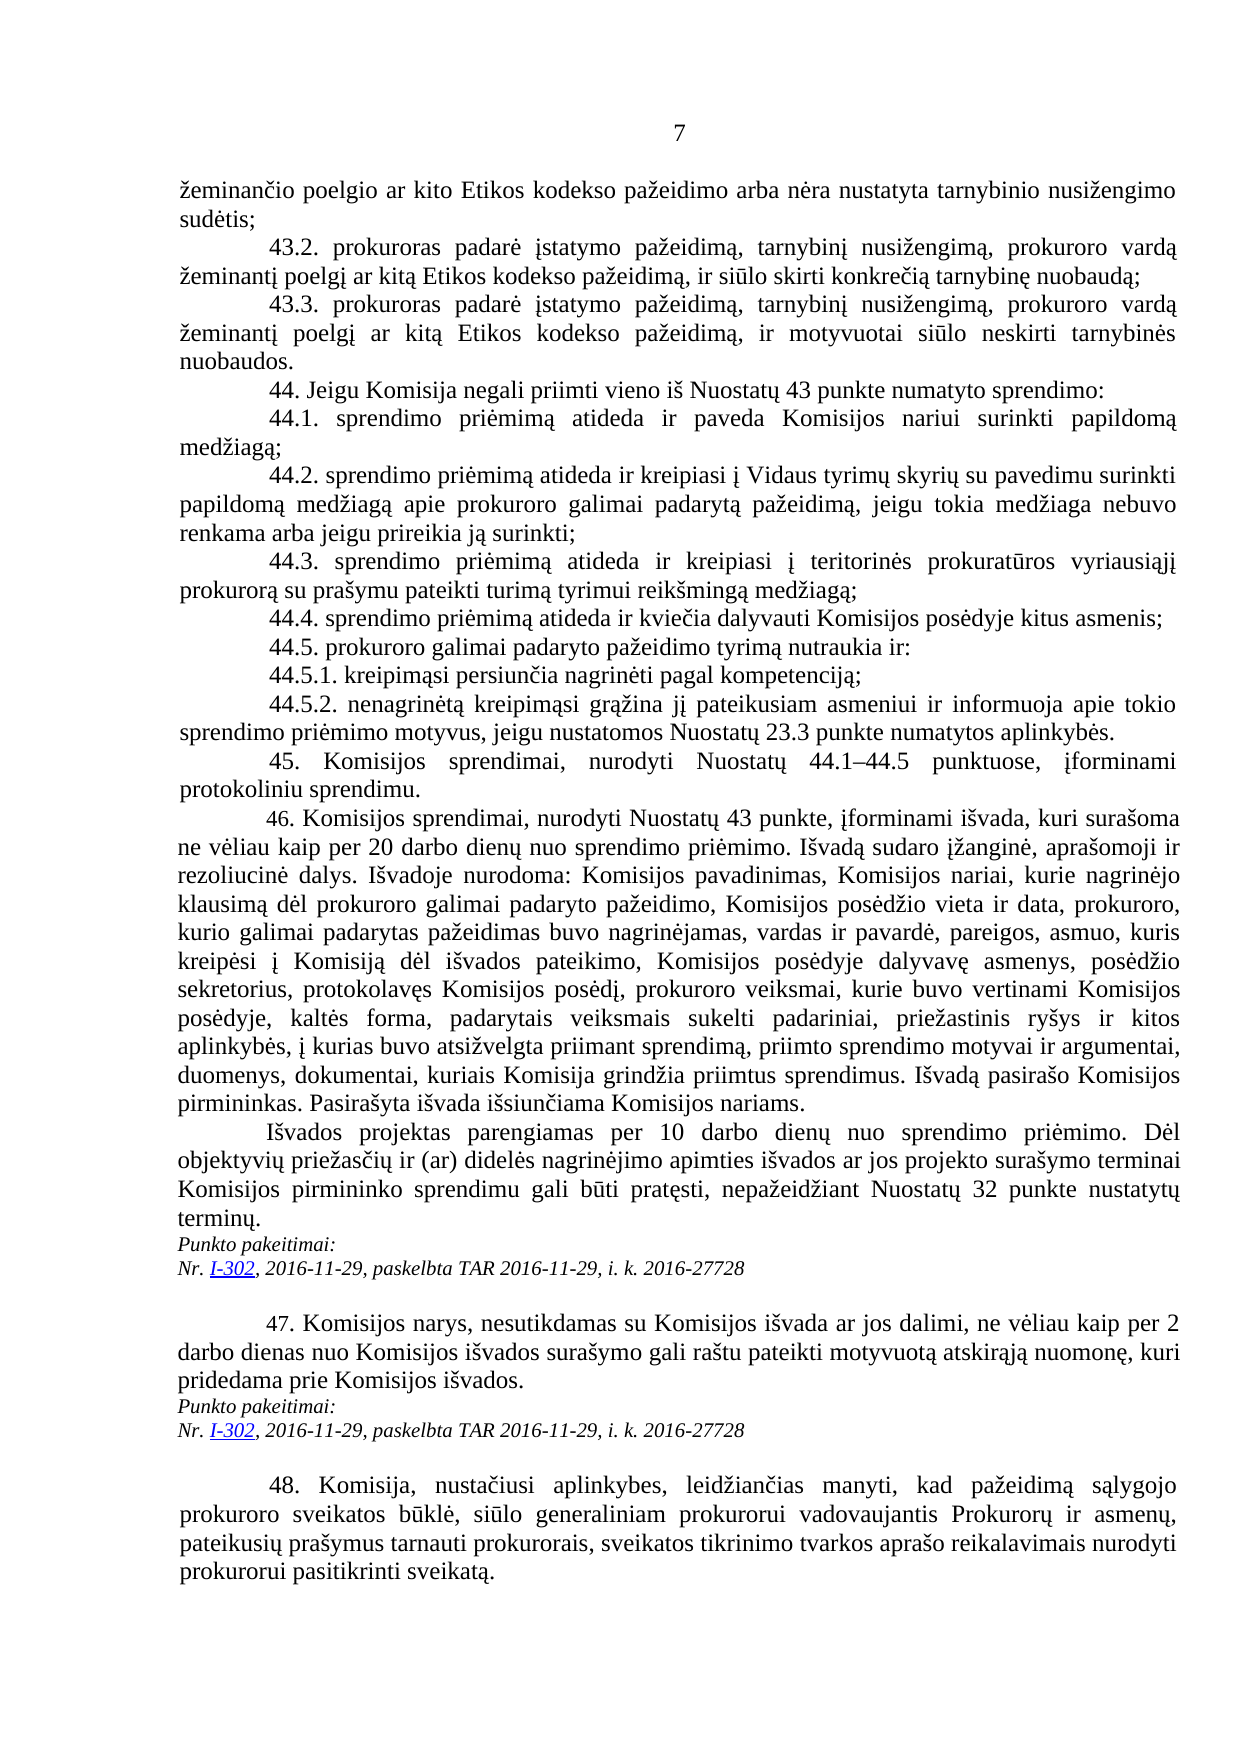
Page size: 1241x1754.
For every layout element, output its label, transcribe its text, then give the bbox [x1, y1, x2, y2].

text 47. Komisijos narys, nesutikdamas su Komisijos išvada ar jos dalimi, ne vėliau kaip per 2 darbo dienas nuo Komisijos išvados surašymo gali raštu pateikti motyvuotą atskirąją nuomonę, kuri pridedama prie Komisijos išvados. [177, 1308, 1181, 1394]
text 44.2. sprendimo priėmimą atideda ir kreipiasi į Vidaus tyrimų skyrių su pavedimu surinkti papildomą medžiagą apie prokuroro galimai padarytą pažeidimą, jeigu tokia medžiaga nebuvo renkama arba jeigu prireikia ją surinkti; [179, 461, 1177, 547]
text 43.3. prokuroras padarė įstatymo pažeidimą, tarnybinį nusižengimą, prokuroro vardą žeminantį poelgį ar kitą Etikos kodekso pažeidimą, ir motyvuotai siūlo neskirti tarnybinės nuobaudos. [179, 290, 1177, 375]
text 44.1. sprendimo priėmimą atideda ir paveda Komisijos nariui surinkti papildomą medžiagą; [179, 404, 1177, 461]
text 44.4. sprendimo priėmimą atideda ir kviečia dalyvauti Komisijos posėdyje kitus asmenis; [179, 604, 1181, 632]
text Nr. I-302, 2016-11-29, paskelbta TAR 2016-11-29, i. k. 2016-27728 [177, 1418, 1181, 1442]
text 44.3. sprendimo priėmimą atideda ir kreipiasi į teritorinės prokuratūros vyriausiąjį prokurorą su prašymu pateikti turimą tyrimui reikšmingą medžiagą; [179, 547, 1177, 604]
text 43.2. prokuroras padarė įstatymo pažeidimą, tarnybinį nusižengimą, prokuroro vardą žeminantį poelgį ar kitą Etikos kodekso pažeidimą, ir siūlo skirti konkrečią tarnybinę nuobaudą; [179, 233, 1177, 290]
text 44. Jeigu Komisija negali priimti vieno iš Nuostatų 43 punkte numatyto sprendimo: [179, 375, 1181, 404]
text 44.5. prokuroro galimai padaryto pažeidimo tyrimą nutraukia ir: [179, 632, 1181, 661]
text Punkto pakeitimai: [177, 1232, 1181, 1256]
text 48. Komisija, nustačiusi aplinkybes, leidžiančias manyti, kad pažeidimą sąlygojo prokuroro sveikatos būklė, siūlo generaliniam prokurorui vadovaujantis Prokurorų ir asmenų, pateikusių prašymus tarnauti prokurorais, sveikatos tikrinimo tvarkos aprašo reikalavimais nurodyti prokurorui pasitikrinti sveikatą. [179, 1471, 1177, 1585]
text Nr. I-302, 2016-11-29, paskelbta TAR 2016-11-29, i. k. 2016-27728 [177, 1256, 1181, 1280]
text 46. Komisijos sprendimai, nurodyti Nuostatų 43 punkte, įforminami išvada, kuri surašoma ne vėliau kaip per 20 darbo dienų nuo sprendimo priėmimo. Išvadą sudaro įžanginė, aprašomoji ir rezoliucinė dalys. Išvadoje nurodoma: Komisijos pavadinimas, Komisijos nariai, kurie nagrinėjo klausimą dėl prokuroro galimai padaryto pažeidimo, Komisijos posėdžio vieta ir data, prokuroro, kurio galimai padarytas pažeidimas buvo nagrinėjamas, vardas ir pavardė, pareigos, asmuo, kuris kreipėsi į Komisiją dėl išvados pateikimo, Komisijos posėdyje dalyvavę asmenys, posėdžio sekretorius, protokolavęs Komisijos posėdį, prokuroro veiksmai, kurie buvo vertinami Komisijos posėdyje, kaltės forma, padarytais veiksmais sukelti padariniai, priežastinis ryšys ir kitos aplinkybės, į kurias buvo atsižvelgta priimant sprendimą, priimto sprendimo motyvai ir argumentai, duomenys, dokumentai, kuriais Komisija grindžia priimtus sprendimus. Išvadą pasirašo Komisijos pirmininkas. Pasirašyta išvada išsiunčiama Komisijos nariams. [177, 803, 1181, 1117]
text Išvados projektas parengiamas per 10 darbo dienų nuo sprendimo priėmimo. Dėl objektyvių priežasčių ir (ar) didelės nagrinėjimo apimties išvados ar jos projekto surašymo terminai Komisijos pirmininko sprendimu gali būti pratęsti, nepažeidžiant Nuostatų 32 punkte nustatytų terminų. [177, 1117, 1181, 1232]
text 45. Komisijos sprendimai, nurodyti Nuostatų 44.1–44.5 punktuose, įforminami protokoliniu sprendimu. [179, 746, 1177, 803]
text 44.5.1. kreipimąsi persiunčia nagrinėti pagal kompetenciją; [179, 661, 1181, 689]
text 44.5.2. nenagrinėtą kreipimąsi grąžina jį pateikusiam asmeniui ir informuoja apie tokio sprendimo priėmimo motyvus, jeigu nustatomos Nuostatų 23.3 punkte numatytos aplinkybės. [179, 689, 1177, 746]
text Punkto pakeitimai: [177, 1394, 1181, 1418]
text žeminančio poelgio ar kito Etikos kodekso pažeidimo arba nėra nustatyta tarnybinio nusižengimo sudėtis; [179, 176, 1177, 233]
